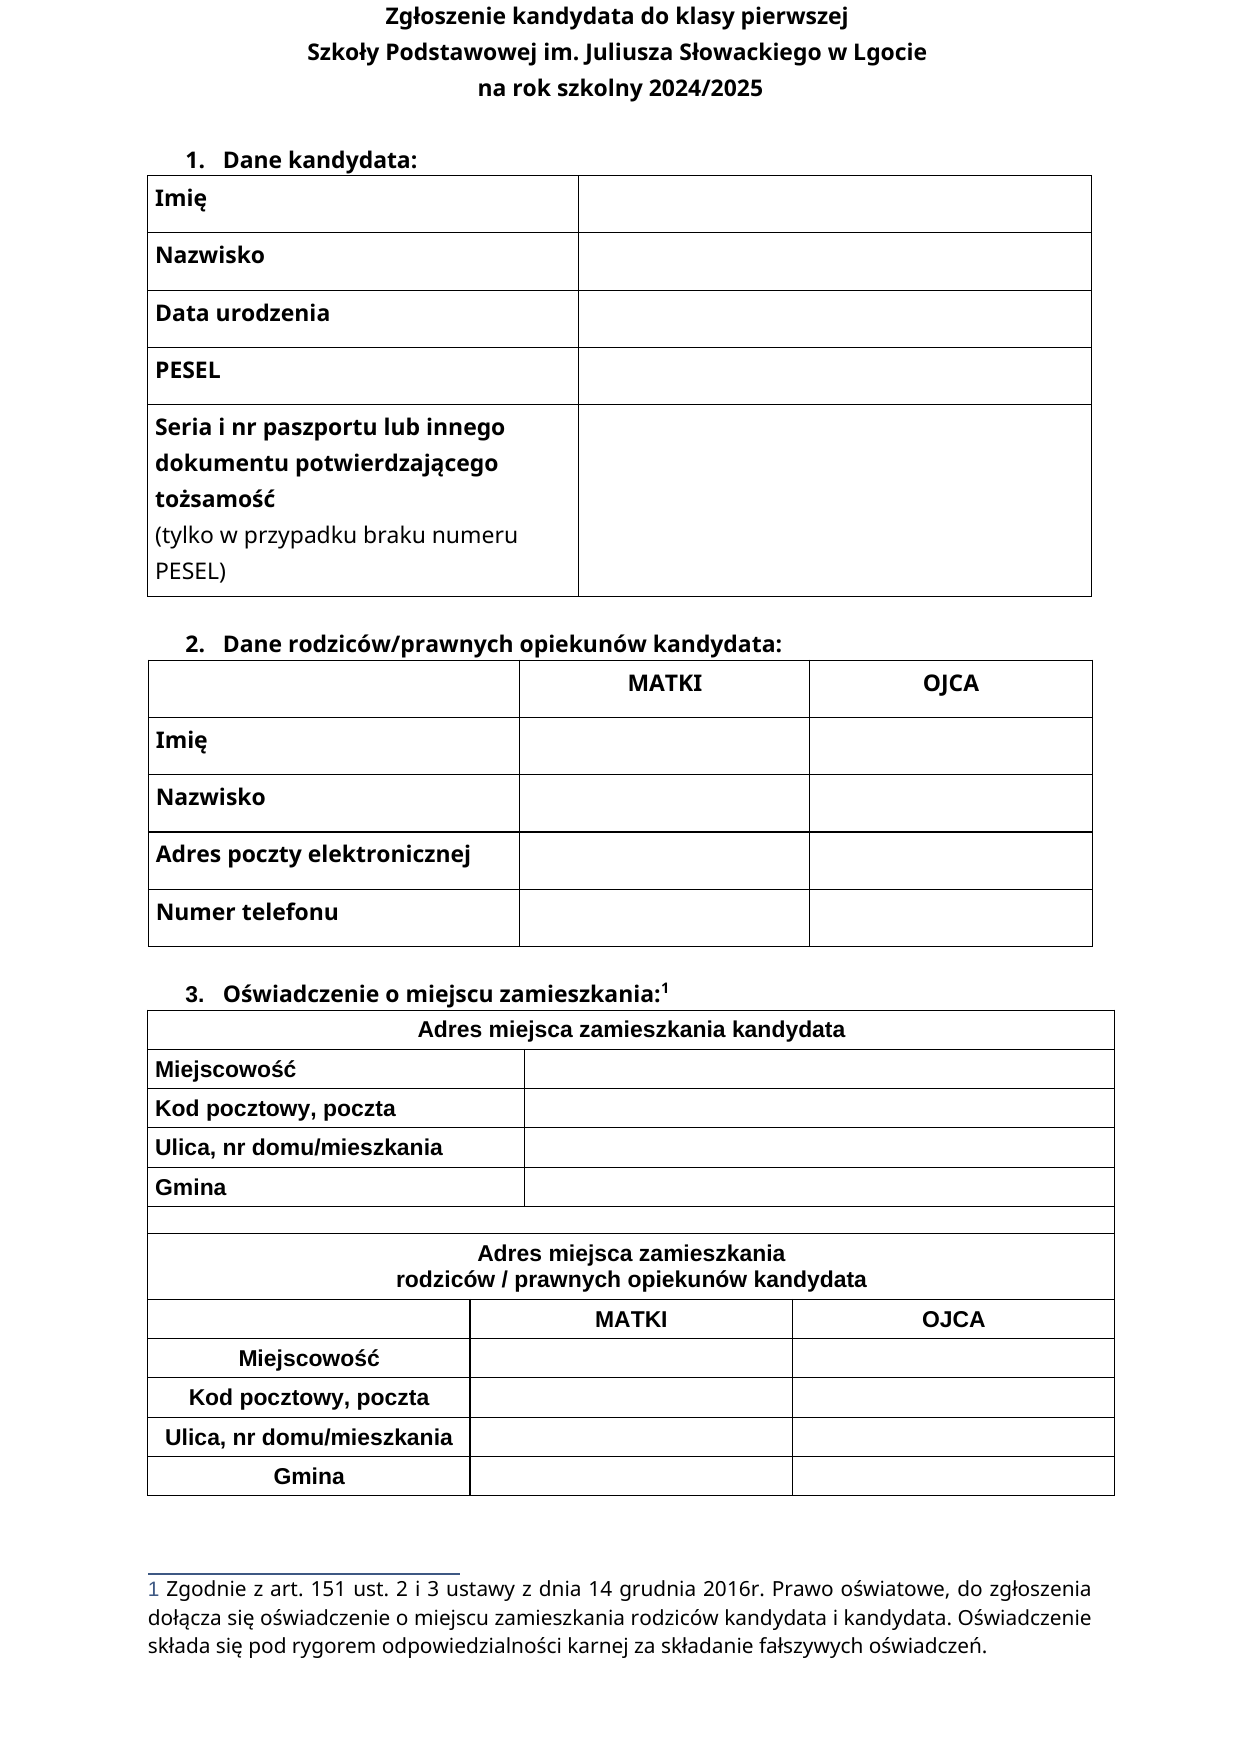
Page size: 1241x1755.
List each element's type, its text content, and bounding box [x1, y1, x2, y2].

table_cell [810, 775, 1092, 831]
table_cell Ulica, nr domu/mieszkania [148, 1418, 469, 1456]
table_cell Numer telefonu [149, 890, 519, 946]
table_cell Nazwisko [149, 775, 519, 831]
table_cell [793, 1378, 1114, 1417]
list Dane kandydata: [185, 144, 1093, 175]
table_cell [471, 1457, 792, 1495]
table_header [149, 661, 519, 717]
table_cell Seria i nr paszportu lub innego dokumentu potwierdzającego tożsamość (tylko w przypadku braku numeru PESEL) [148, 405, 578, 596]
table_cell [148, 1207, 1114, 1233]
table_cell [471, 1418, 792, 1456]
table_cell Data urodzenia [148, 291, 578, 347]
text Zgłoszenie kandydata do klasy pierwszej Szkoły Podstawowej im. Juliusza Słowackiego w Lgocie na rok szkolny 2024/2025 [148, 0, 1093, 103]
table_cell [525, 1089, 1114, 1127]
table_cell PESEL [148, 348, 578, 404]
table_cell [810, 718, 1092, 774]
table_cell [525, 1050, 1114, 1088]
table_header [579, 176, 1091, 232]
table_cell MATKI [471, 1300, 792, 1338]
table_cell Miejscowość [148, 1050, 524, 1088]
table_cell Imię [149, 718, 519, 774]
table_cell [520, 775, 809, 831]
list Oświadczenie o miejscu zamieszkania: [185, 978, 1093, 1009]
table_cell [471, 1378, 792, 1417]
table_cell Gmina [148, 1168, 524, 1206]
list Zgodnie z art. 151 ust. 2 i 3 ustawy z dnia 14 grudnia 2016r. Prawo oświatowe, do zgłoszenia dołącza się oświadczenie o miejscu zamieszkania rodziców kandydata i kandydata. Oświadczenie składa się pod rygorem odpowiedzialności karnej za składanie fałszywych oświadczeń. [148, 1574, 1093, 1660]
table_header MATKI [520, 661, 809, 717]
table_cell [520, 718, 809, 774]
table_cell [579, 233, 1091, 289]
table_cell [520, 890, 809, 946]
table_cell Miejscowość [148, 1339, 469, 1377]
table_cell Kod pocztowy, poczta [148, 1378, 469, 1417]
table_header Adres miejsca zamieszkania kandydata [148, 1011, 1114, 1049]
table_cell Ulica, nr domu/mieszkania [148, 1128, 524, 1167]
table_header Imię [148, 176, 578, 232]
table_cell [579, 405, 1091, 596]
table_cell [525, 1168, 1114, 1206]
table_cell [471, 1339, 792, 1377]
table_cell [793, 1418, 1114, 1456]
table_cell Gmina [148, 1457, 469, 1495]
table_cell [525, 1128, 1114, 1167]
table_cell [520, 833, 809, 889]
table_cell [148, 1300, 469, 1338]
table_cell [793, 1339, 1114, 1377]
table_cell OJCA [793, 1300, 1114, 1338]
table_cell Adres poczty elektronicznej [149, 833, 519, 889]
table_header OJCA [810, 661, 1092, 717]
table_cell Adres miejsca zamieszkania rodziców / prawnych opiekunów kandydata [148, 1234, 1114, 1299]
table_cell Nazwisko [148, 233, 578, 289]
table_cell [810, 890, 1092, 946]
list Dane rodziców/prawnych opiekunów kandydata: [185, 628, 1093, 659]
table_cell Kod pocztowy, poczta [148, 1089, 524, 1127]
table_cell [793, 1457, 1114, 1495]
table_cell [579, 291, 1091, 347]
table_cell [579, 348, 1091, 404]
table_cell [810, 833, 1092, 889]
